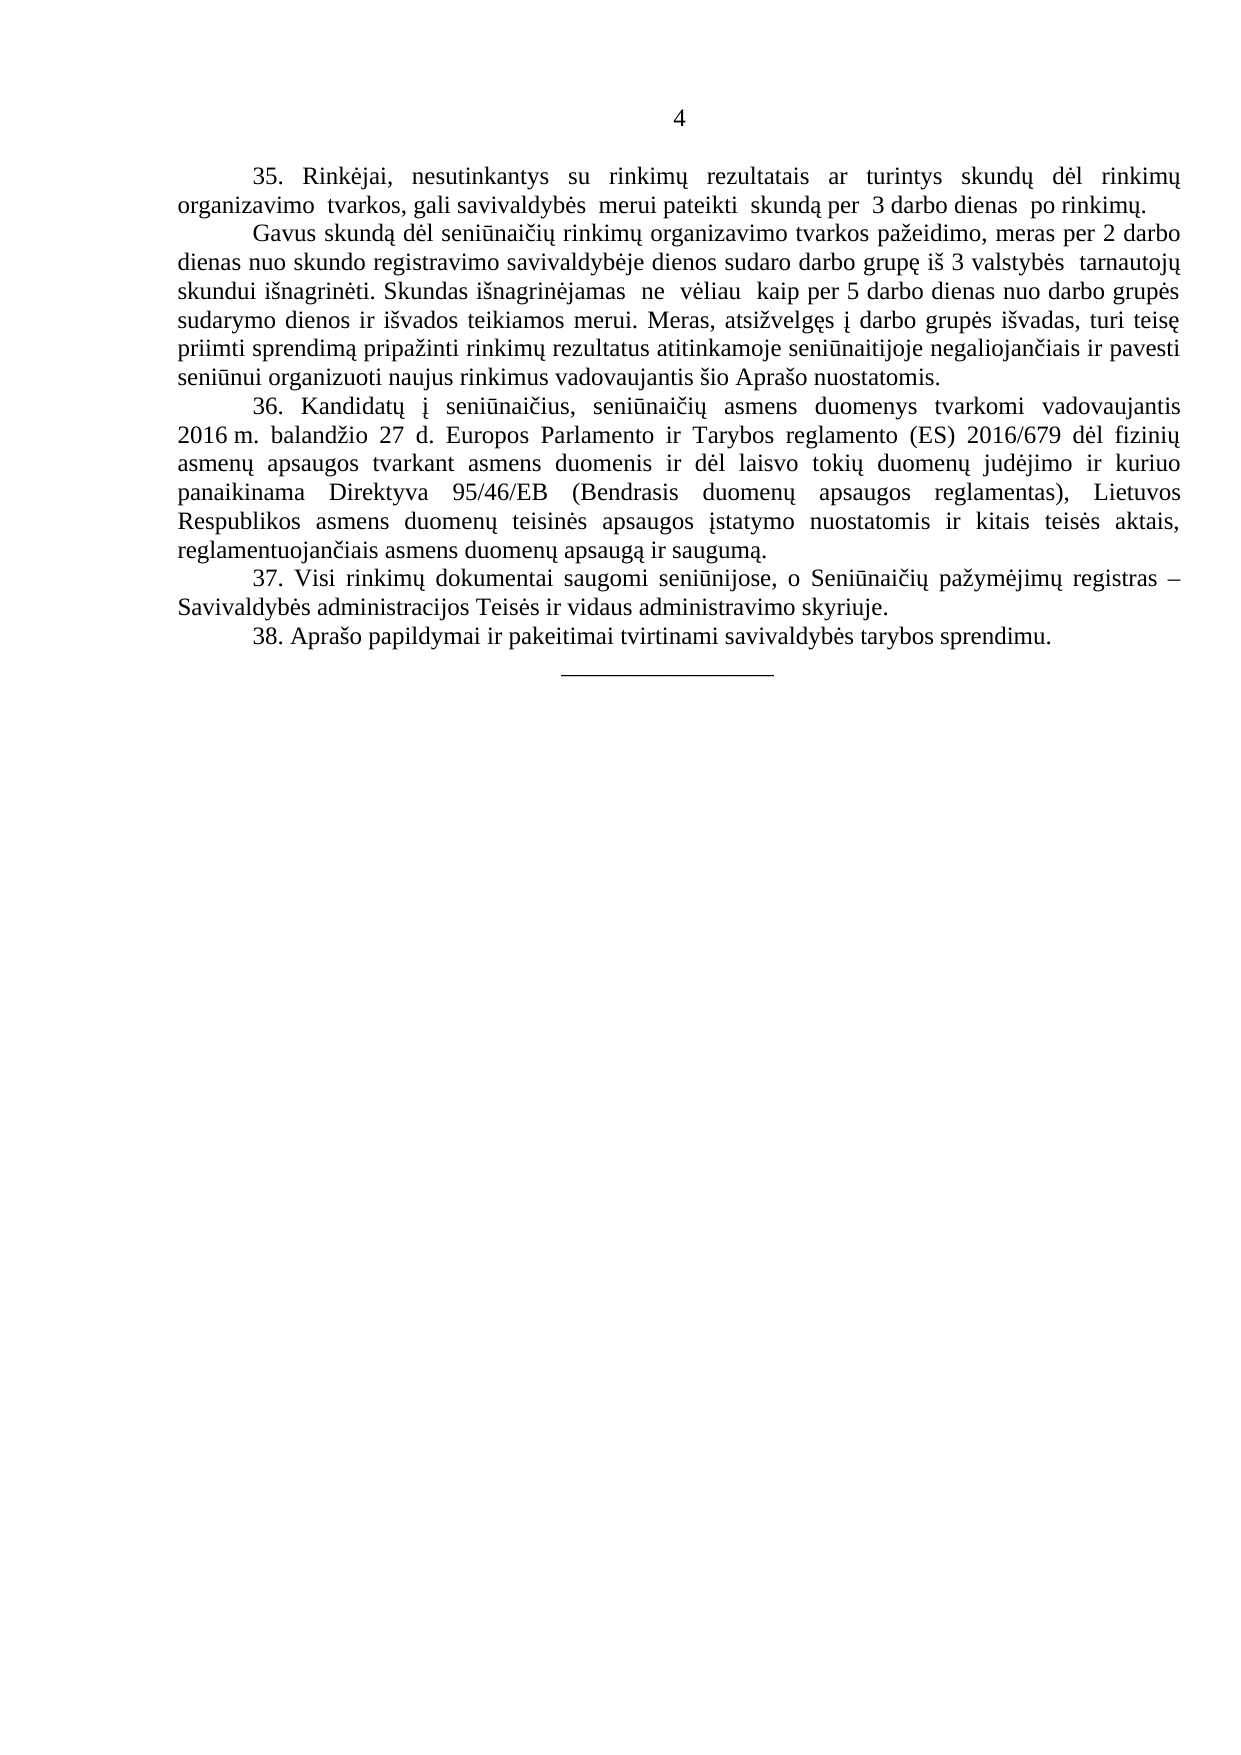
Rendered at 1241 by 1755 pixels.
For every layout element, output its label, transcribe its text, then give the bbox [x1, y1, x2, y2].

text Gavus skundą dėl seniūnaičių rinkimų organizavimo tvarkos pažeidimo, meras per 2 darbo dienas nuo skundo registravimo savivaldybėje dienos sudaro darbo grupę iš 3 valstybės tarnautojų skundui išnagrinėti. Skundas išnagrinėjamas ne vėliau kaip per 5 darbo dienas nuo darbo grupės sudarymo dienos ir išvados teikiamos merui. Meras, atsižvelgęs į darbo grupės išvadas, turi teisę priimti sprendimą pripažinti rinkimų rezultatus atitinkamoje seniūnaitijoje negaliojančiais ir pavesti seniūnui organizuoti naujus rinkimus vadovaujantis šio Aprašo nuostatomis. [177, 218, 1181, 391]
text 36. Kandidatų į seniūnaičius, seniūnaičių asmens duomenys tvarkomi vadovaujantis 2016 m. balandžio 27 d. Europos Parlamento ir Tarybos reglamento (ES) 2016/679 dėl fizinių asmenų apsaugos tvarkant asmens duomenis ir dėl laisvo tokių duomenų judėjimo ir kuriuo panaikinama Direktyva 95/46/EB (Bendrasis duomenų apsaugos reglamentas), Lietuvos Respublikos asmens duomenų teisinės apsaugos įstatymo nuostatomis ir kitais teisės aktais, reglamentuojančiais asmens duomenų apsaugą ir saugumą. [177, 391, 1181, 563]
text 38. Aprašo papildymai ir pakeitimai tvirtinami savivaldybės tarybos sprendimu. [177, 621, 1181, 650]
text 35. Rinkėjai, nesutinkantys su rinkimų rezultatais ar turintys skundų dėl rinkimų organizavimo tvarkos, gali savivaldybės merui pateikti skundą per 3 darbo dienas po rinkimų. [177, 161, 1181, 218]
text _________________ [177, 650, 1181, 678]
text 37. Visi rinkimų dokumentai saugomi seniūnijose, o Seniūnaičių pažymėjimų registras – Savivaldybės administracijos Teisės ir vidaus administravimo skyriuje. [177, 563, 1181, 621]
